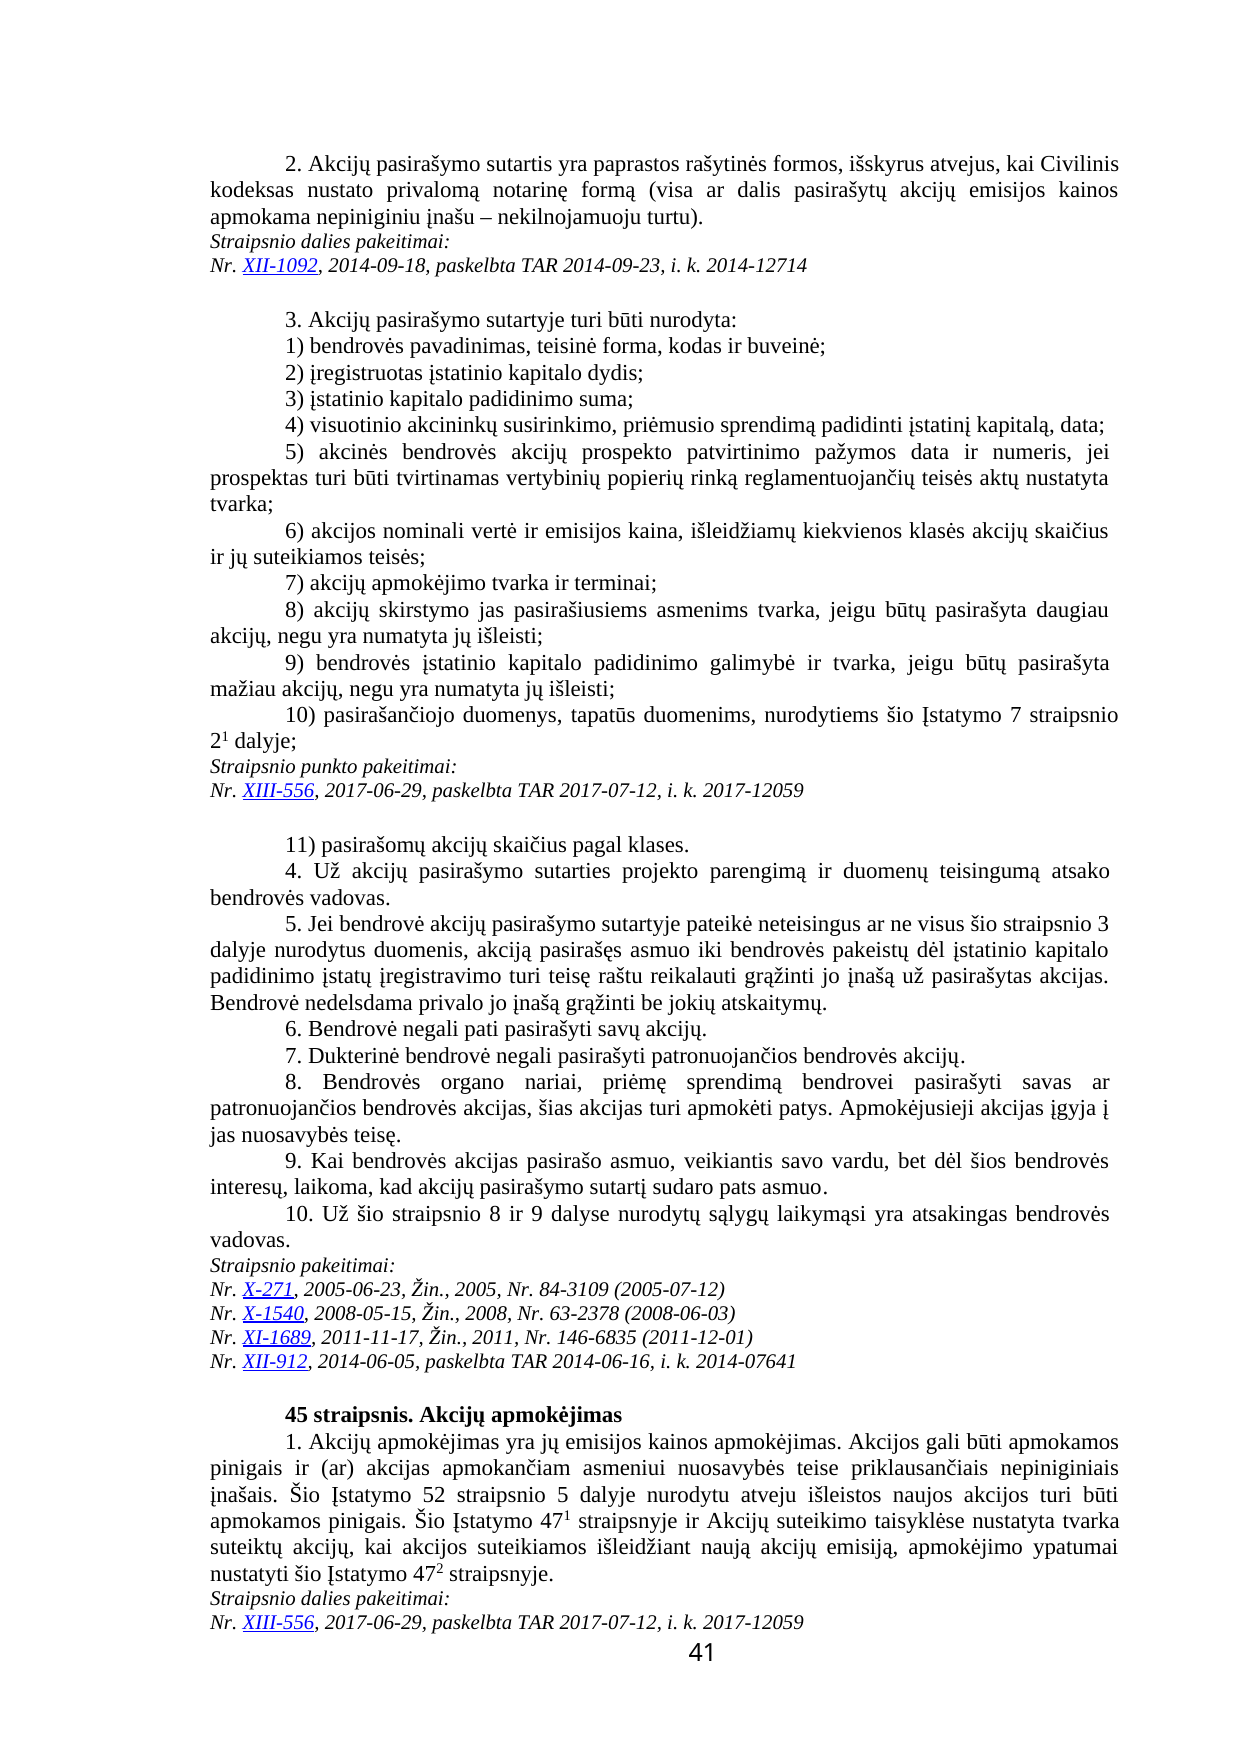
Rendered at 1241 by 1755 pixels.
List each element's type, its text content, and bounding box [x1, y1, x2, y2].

text 4) visuotinio akcininkų susirinkimo, priėmusio sprendimą padidinti įstatinį kapitalą, data; [210, 411, 1111, 438]
text 9) bendrovės įstatinio kapitalo padidinimo galimybė ir tvarka, jeigu būtų pasirašyta mažiau akcijų, negu yra numatyta jų išleisti; [210, 648, 1111, 701]
text Nr. X-1540, 2008-05-15, Žin., 2008, Nr. 63-2378 (2008-06-03) [210, 1301, 1111, 1325]
text Nr. X-271, 2005-06-23, Žin., 2005, Nr. 84-3109 (2005-07-12) [210, 1277, 1111, 1301]
text 8. Bendrovės organo nariai, priėmę sprendimą bendrovei pasirašyti savas ar patronuojančios bendrovės akcijas, šias akcijas turi apmokėti patys. Apmokėjusieji akcijas įgyja į jas nuosavybės teisę. [210, 1068, 1111, 1147]
text 10. Už šio straipsnio 8 ir 9 dalyse nurodytų sąlygų laikymąsi yra atsakingas bendrovės vadovas. [210, 1200, 1111, 1252]
text Straipsnio punkto pakeitimai: [210, 754, 1120, 778]
text Nr. XIII-556, 2017-06-29, paskelbta TAR 2017-07-12, i. k. 2017-12059 [210, 778, 1120, 802]
text 3. Akcijų pasirašymo sutartyje turi būti nurodyta: [210, 306, 1111, 332]
text 2) įregistruotas įstatinio kapitalo dydis; [210, 359, 1111, 385]
text 8) akcijų skirstymo jas pasirašiusiems asmenims tvarka, jeigu būtų pasirašyta daugiau akcijų, negu yra numatyta jų išleisti; [210, 596, 1111, 648]
text 7) akcijų apmokėjimo tvarka ir terminai; [210, 569, 1111, 596]
text 6) akcijos nominali vertė ir emisijos kaina, išleidžiamų kiekvienos klasės akcijų skaičius ir jų suteikiamos teisės; [210, 517, 1111, 569]
text 2. Akcijų pasirašymo sutartis yra paprastos rašytinės formos, išskyrus atvejus, kai Civilinis kodeksas nustato privalomą notarinę formą (visa ar dalis pasirašytų akcijų emisijos kainos apmokama nepiniginiu įnašu – nekilnojamuoju turtu). [210, 150, 1120, 229]
text 45 straipsnis. Akcijų apmokėjimas [210, 1402, 1111, 1428]
text 1) bendrovės pavadinimas, teisinė forma, kodas ir buveinė; [210, 332, 1111, 359]
text 5. Jei bendrovė akcijų pasirašymo sutartyje pateikė neteisingus ar ne visus šio straipsnio 3 dalyje nurodytus duomenis, akciją pasirašęs asmuo iki bendrovės pakeistų dėl įstatinio kapitalo padidinimo įstatų įregistravimo turi teisę raštu reikalauti grąžinti jo įnašą už pasirašytas akcijas. Bendrovė nedelsdama privalo jo įnašą grąžinti be jokių atskaitymų. [210, 910, 1111, 1015]
text 3) įstatinio kapitalo padidinimo suma; [210, 385, 1111, 411]
text 1. Akcijų apmokėjimas yra jų emisijos kainos apmokėjimas. Akcijos gali būti apmokamos pinigais ir (ar) akcijas apmokančiam asmeniui nuosavybės teise priklausančiais nepiniginiais įnašais. Šio Įstatymo 52 straipsnio 5 dalyje nurodytu atveju išleistos naujos akcijos turi būti apmokamos pinigais. Šio Įstatymo 471 straipsnyje ir Akcijų suteikimo taisyklėse nustatyta tvarka suteiktų akcijų, kai akcijos suteikiamos išleidžiant naują akcijų emisiją, apmokėjimo ypatumai nustatyti šio Įstatymo 472 straipsnyje. [210, 1428, 1120, 1586]
text Straipsnio dalies pakeitimai: [210, 1586, 1120, 1610]
text 9. Kai bendrovės akcijas pasirašo asmuo, veikiantis savo vardu, bet dėl šios bendrovės interesų, laikoma, kad akcijų pasirašymo sutartį sudaro pats asmuo. [210, 1147, 1111, 1200]
text Nr. XIII-556, 2017-06-29, paskelbta TAR 2017-07-12, i. k. 2017-12059 [210, 1610, 1120, 1634]
text Straipsnio pakeitimai: [210, 1252, 1111, 1277]
text 11) pasirašomų akcijų skaičius pagal klases. [210, 831, 1111, 857]
text 7. Dukterinė bendrovė negali pasirašyti patronuojančios bendrovės akcijų. [210, 1042, 1111, 1068]
text Nr. XII-912, 2014-06-05, paskelbta TAR 2014-06-16, i. k. 2014-07641 [210, 1349, 1120, 1373]
text Straipsnio dalies pakeitimai: [210, 229, 1120, 253]
text 4. Už akcijų pasirašymo sutarties projekto parengimą ir duomenų teisingumą atsako bendrovės vadovas. [210, 857, 1111, 910]
text Nr. XI-1689, 2011-11-17, Žin., 2011, Nr. 146-6835 (2011-12-01) [210, 1325, 1120, 1349]
text 5) akcinės bendrovės akcijų prospekto patvirtinimo pažymos data ir numeris, jei prospektas turi būti tvirtinamas vertybinių popierių rinką reglamentuojančių teisės aktų nustatyta tvarka; [210, 438, 1111, 517]
text 10) pasirašančiojo duomenys, tapatūs duomenims, nurodytiems šio Įstatymo 7 straipsnio 21 dalyje; [210, 701, 1120, 754]
text Nr. XII-1092, 2014-09-18, paskelbta TAR 2014-09-23, i. k. 2014-12714 [210, 253, 1120, 277]
text 6. Bendrovė negali pati pasirašyti savų akcijų. [210, 1015, 1111, 1042]
